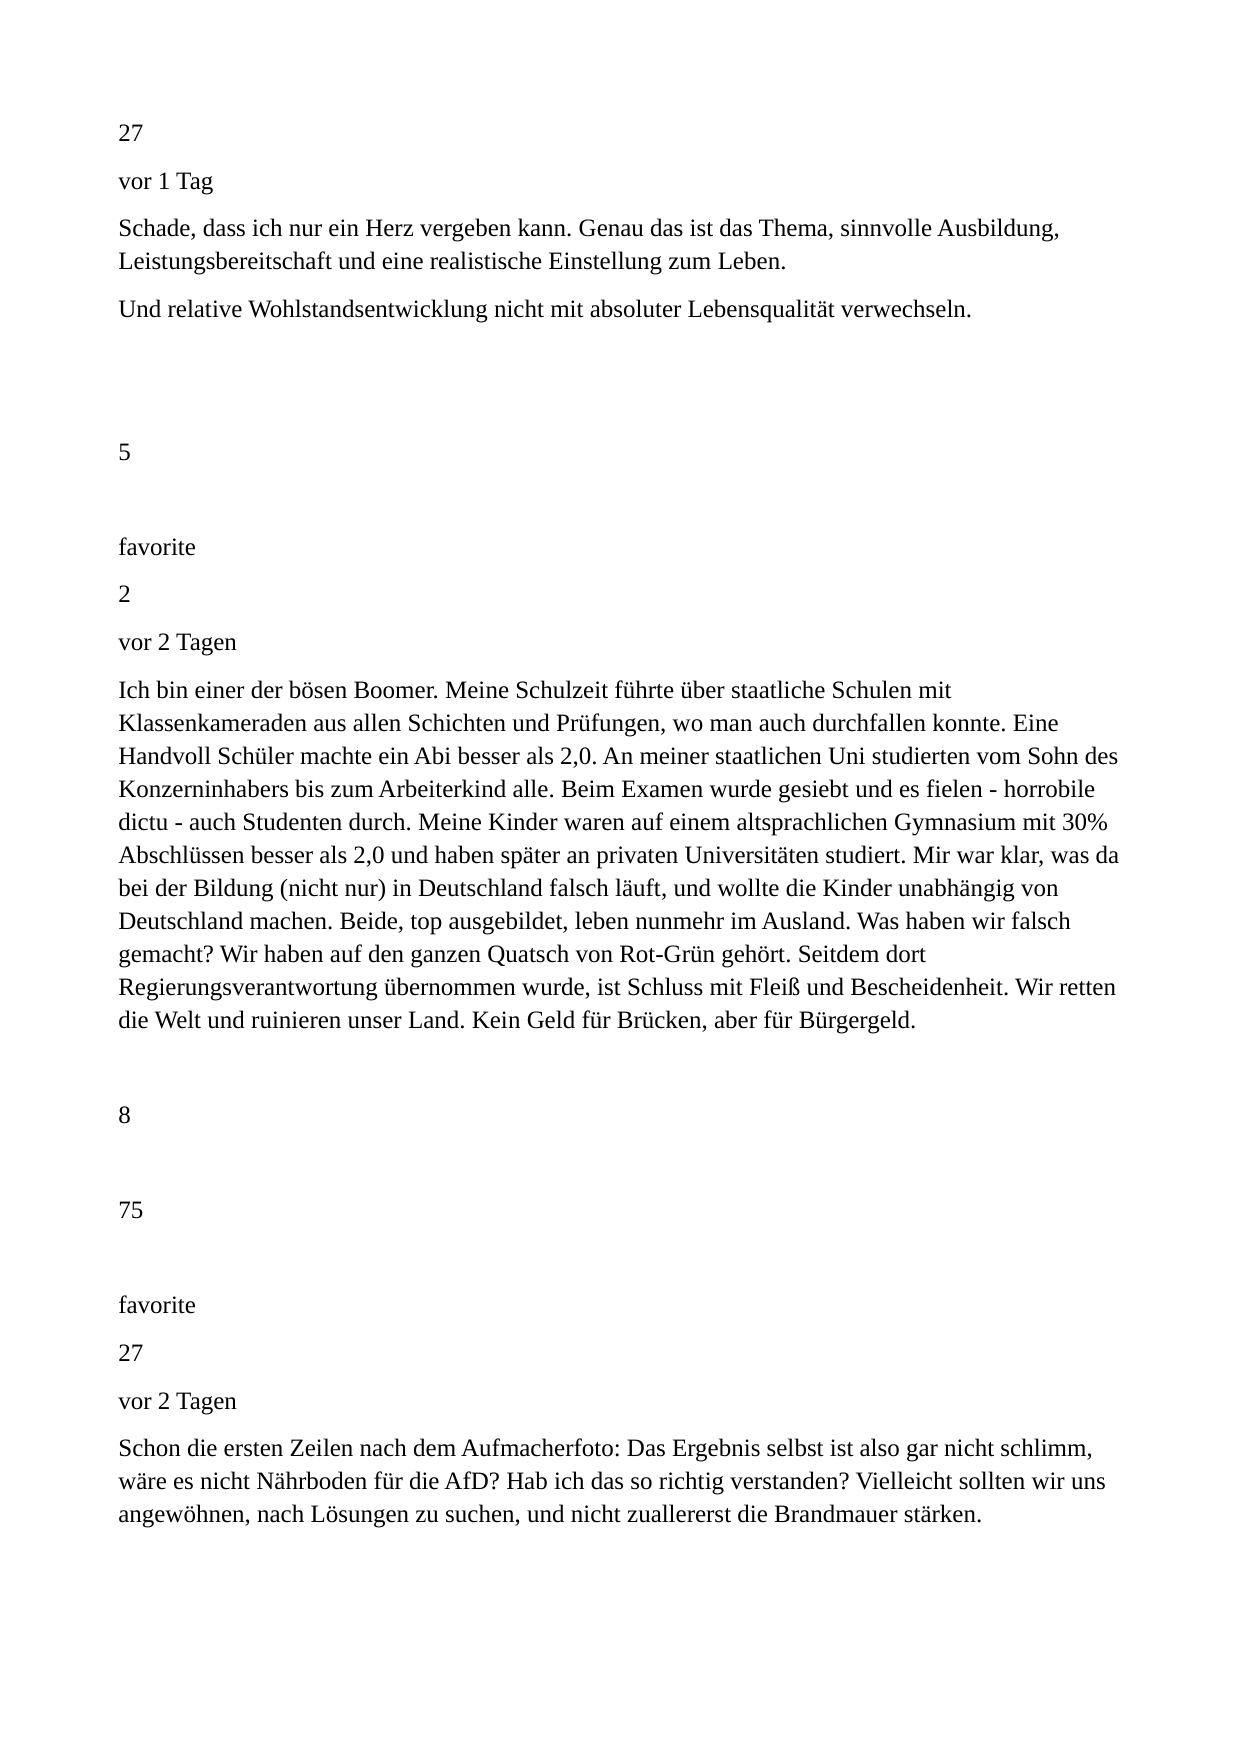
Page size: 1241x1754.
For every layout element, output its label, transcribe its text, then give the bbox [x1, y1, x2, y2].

text vor 2 Tagen [118, 627, 1122, 656]
text favorite [118, 1291, 1122, 1319]
text vor 1 Tag [118, 166, 1122, 194]
text 75 [118, 1195, 1122, 1224]
text Ich bin einer der bösen Boomer. Meine Schulzeit führte über staatliche Schulen mit Klassenkameraden aus allen Schichten und Prüfungen, wo man auch durchfallen konnte. Eine Handvoll Schüler machte ein Abi besser als 2,0. An meiner staatlichen Uni studierten vom Sohn des Konzerninhabers bis zum Arbeiterkind alle. Beim Examen wurde gesiebt und es fielen - horrobile dictu - auch Studenten durch. Meine Kinder waren auf einem altsprachlichen Gymnasium mit 30% Abschlüssen besser als 2,0 und haben später an privaten Universitäten studiert. Mir war klar, was da bei der Bildung (nicht nur) in Deutschland falsch läuft, und wollte die Kinder unabhängig von Deutschland machen. Beide, top ausgebildet, leben nunmehr im Ausland. Was haben wir falsch gemacht? Wir haben auf den ganzen Quatsch von Rot-Grün gehört. Seitdem dort Regierungsverantwortung übernommen wurde, ist Schluss mit Fleiß und Bescheidenheit. Wir retten die Welt und ruinieren unser Land. Kein Geld für Brücken, aber für Bürgergeld. [118, 675, 1122, 1034]
text 8 [118, 1100, 1122, 1129]
text 5 [118, 437, 1122, 466]
text favorite [118, 532, 1122, 561]
text 2 [118, 579, 1122, 608]
text 27 [118, 118, 1122, 147]
text Schon die ersten Zeilen nach dem Aufmacherfoto: Das Ergebnis selbst ist also gar nicht schlimm, wäre es nicht Nährboden für die AfD? Hab ich das so richtig verstanden? Vielleicht sollten wir uns angewöhnen, nach Lösungen zu suchen, und nicht zuallererst die Brandmauer stärken. [118, 1433, 1122, 1528]
text vor 2 Tagen [118, 1386, 1122, 1414]
text Und relative Wohlstandsentwicklung nicht mit absoluter Lebensqualität verwechseln. [118, 294, 1122, 323]
text Schade, dass ich nur ein Herz vergeben kann. Genau das ist das Thema, sinnvolle Ausbildung, Leistungsbereitschaft und eine realistische Einstellung zum Leben. [118, 213, 1122, 275]
text 27 [118, 1338, 1122, 1367]
